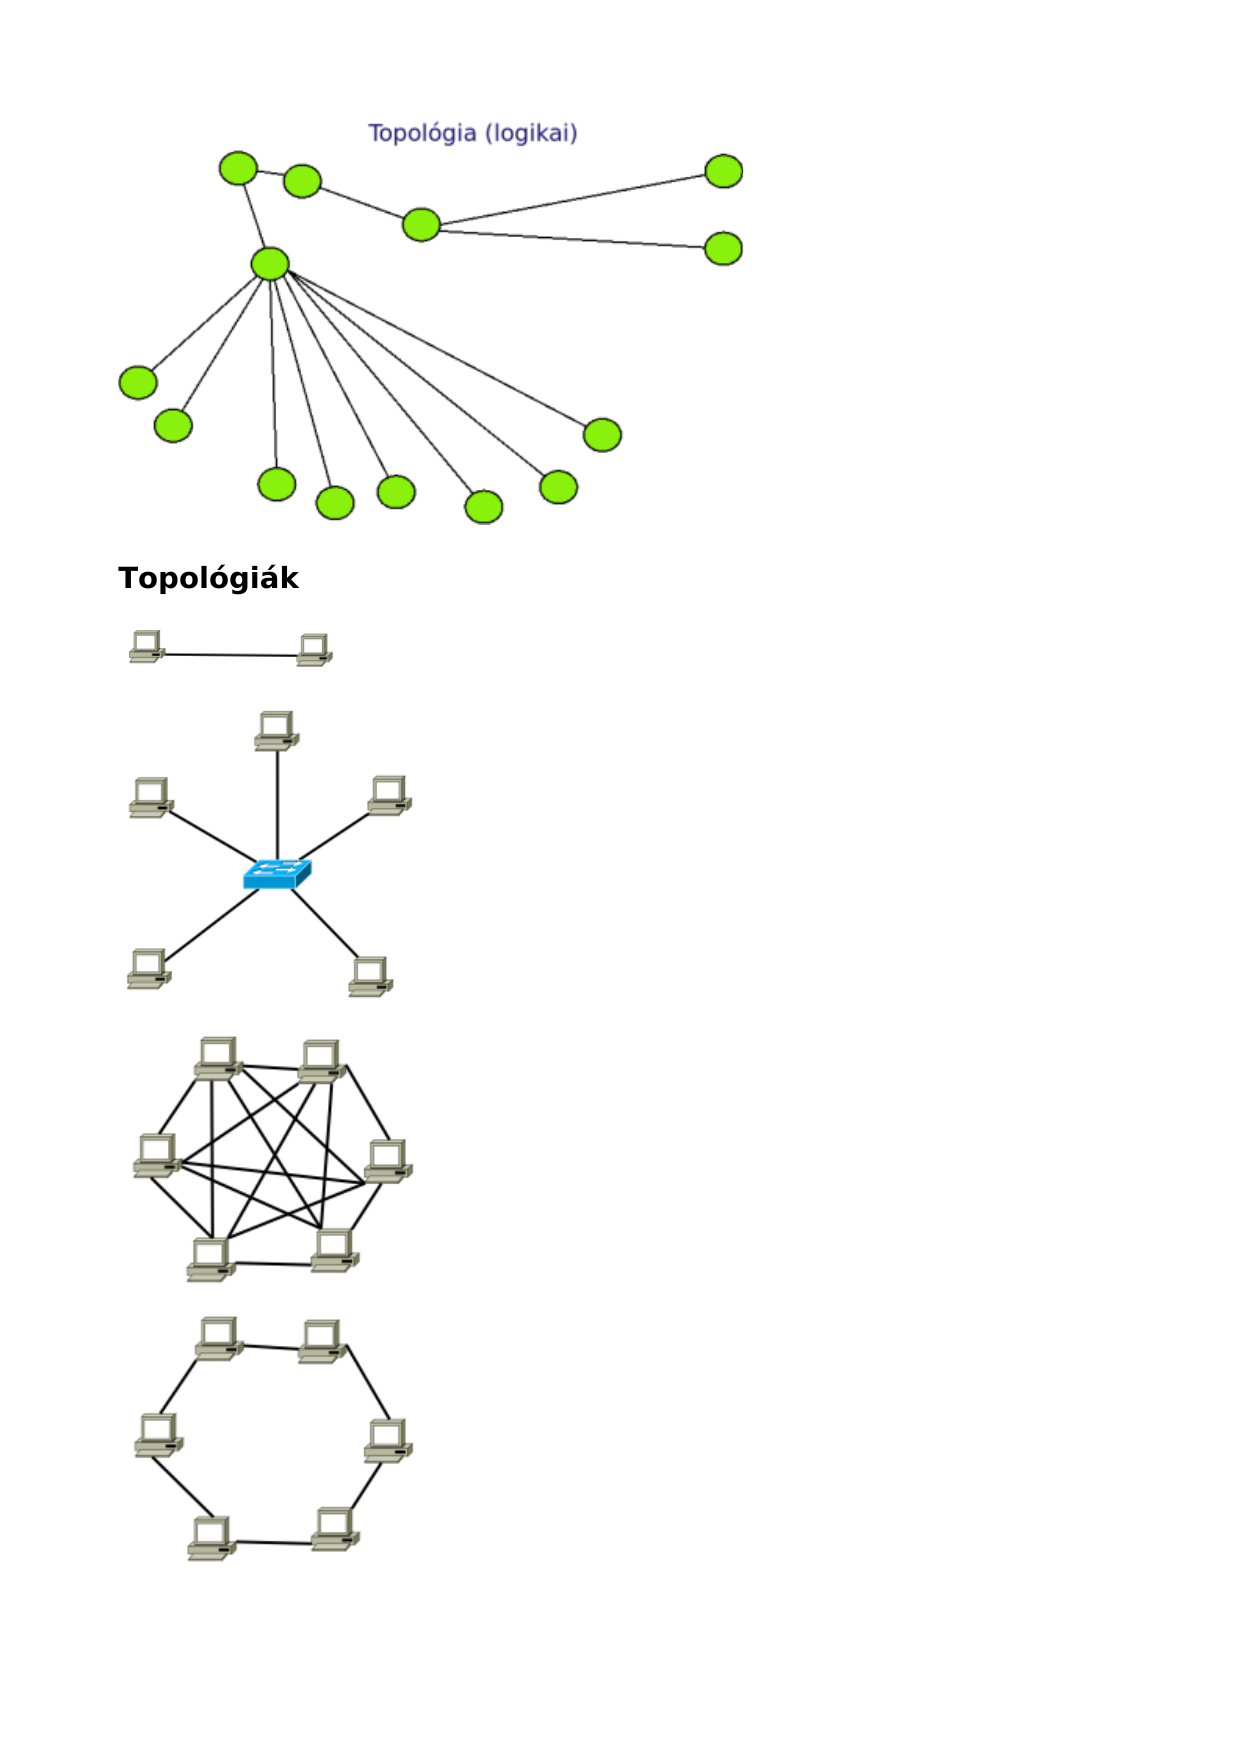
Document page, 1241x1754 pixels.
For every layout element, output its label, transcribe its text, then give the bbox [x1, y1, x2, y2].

subtitle Topológiák [118, 562, 1122, 596]
picture [118, 118, 744, 525]
picture [118, 1306, 431, 1580]
picture [118, 699, 431, 1016]
picture [118, 1028, 431, 1294]
picture [118, 608, 353, 687]
